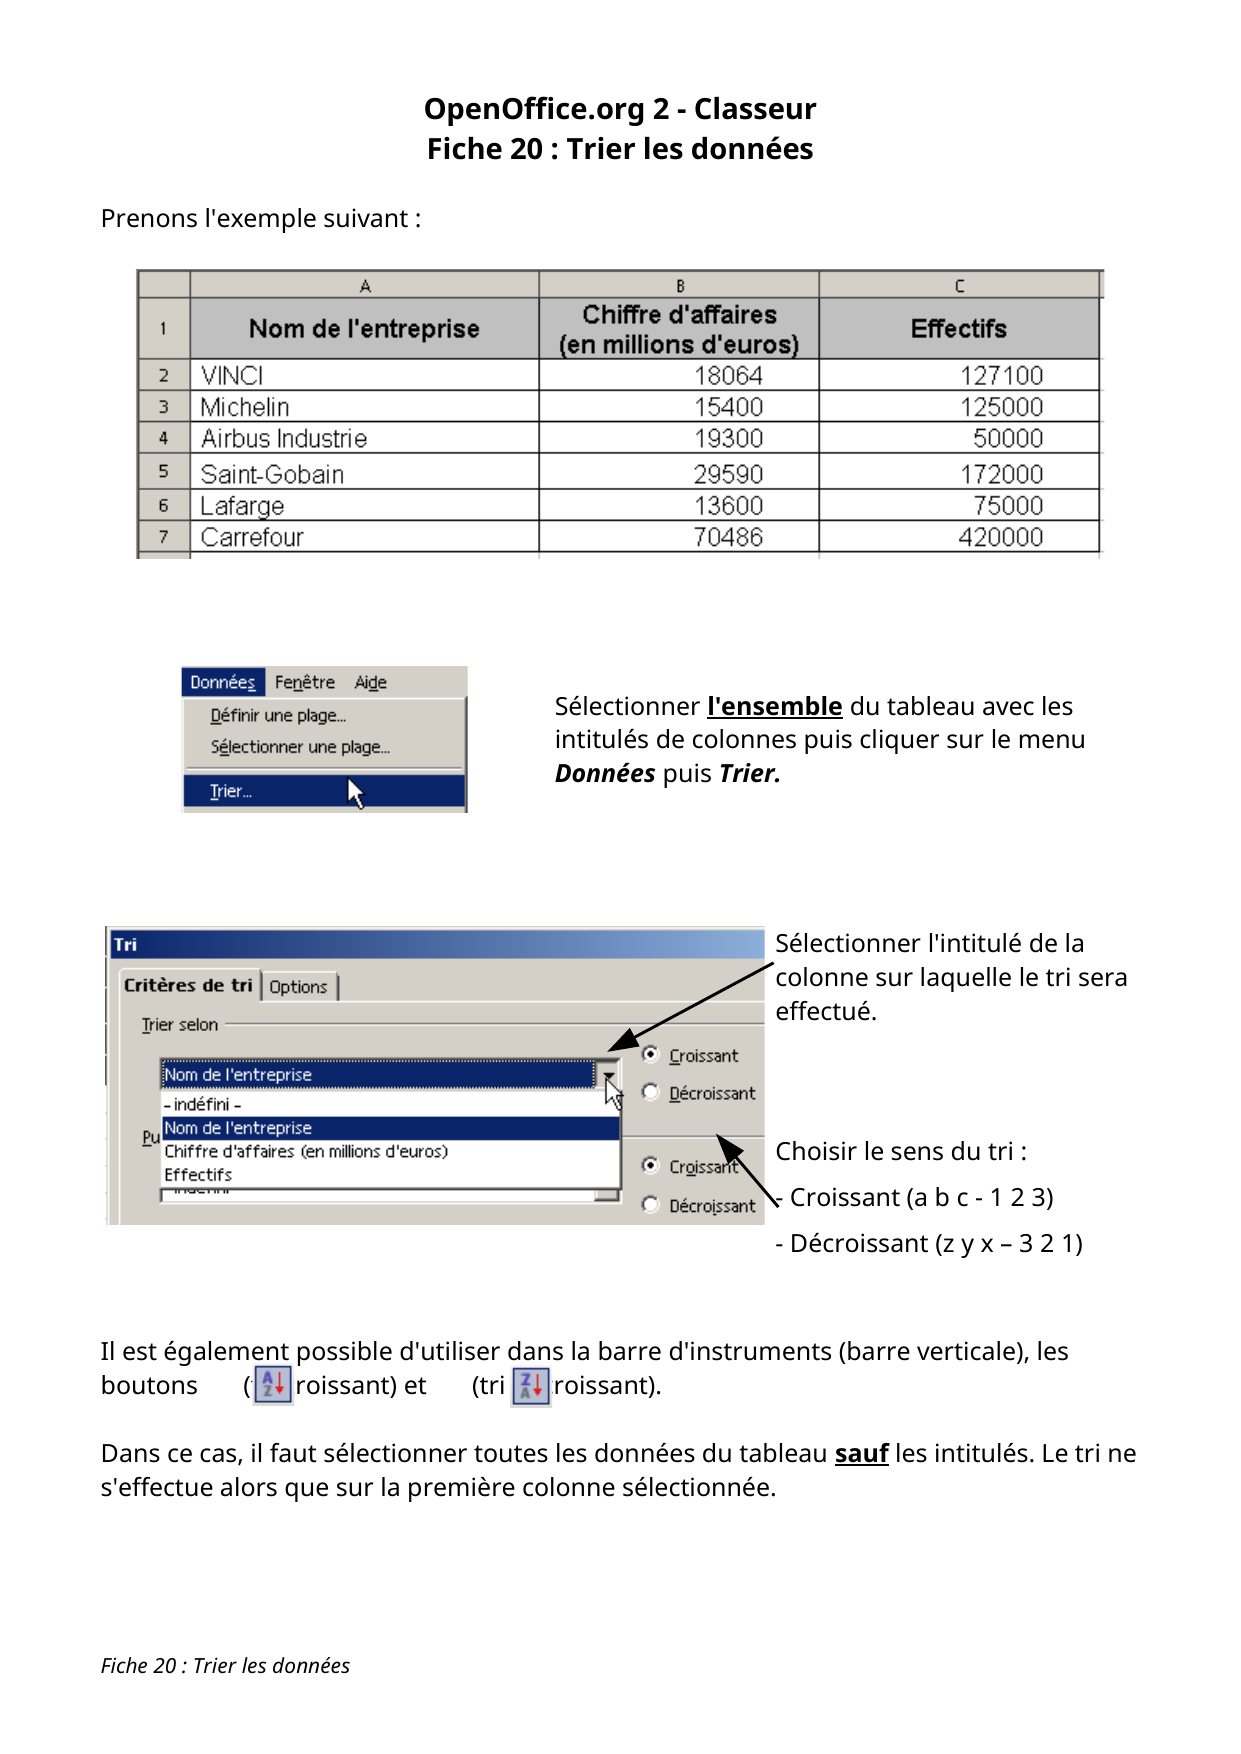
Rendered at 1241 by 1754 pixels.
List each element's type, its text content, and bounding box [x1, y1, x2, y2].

text Il est également possible d'utiliser dans la barre d'instruments (barre verticale), les boutons (tri croissant) et (tri décroissant). [100, 1334, 1140, 1402]
picture [252, 1363, 295, 1406]
table_header [100, 1225, 769, 1266]
subtitle Fiche 20 : Trier les données [100, 128, 957, 167]
picture [181, 666, 468, 813]
text OpenOffice.org 2 - Classeur [100, 88, 1140, 128]
picture [135, 269, 1105, 559]
table_header [765, 968, 769, 1192]
table_header Sélectionner l'ensemble du tableau avec les intitulés de colonnes puis cliquer sur le menu Données puis Trier. [549, 660, 1140, 818]
text Dans ce cas, il faut sélectionner toutes les données du tableau sauf les intitulés. Le tri ne s'effectue alors que sur la première colonne sélectionnée. [100, 1436, 1140, 1504]
text Prenons l'exemple suivant : [100, 201, 1140, 235]
table_header [100, 920, 769, 1224]
table_header [100, 660, 549, 818]
picture [510, 1365, 553, 1408]
table_header Sélectionner l'intitulé de la colonne sur laquelle le tri sera effectué. Choisir le sens du tri : - Croissant (a b c - 1 2 3) - Décroissant (z y x – 3 2 1) [769, 920, 1140, 1266]
picture [105, 926, 765, 1225]
table_header [765, 1195, 769, 1224]
